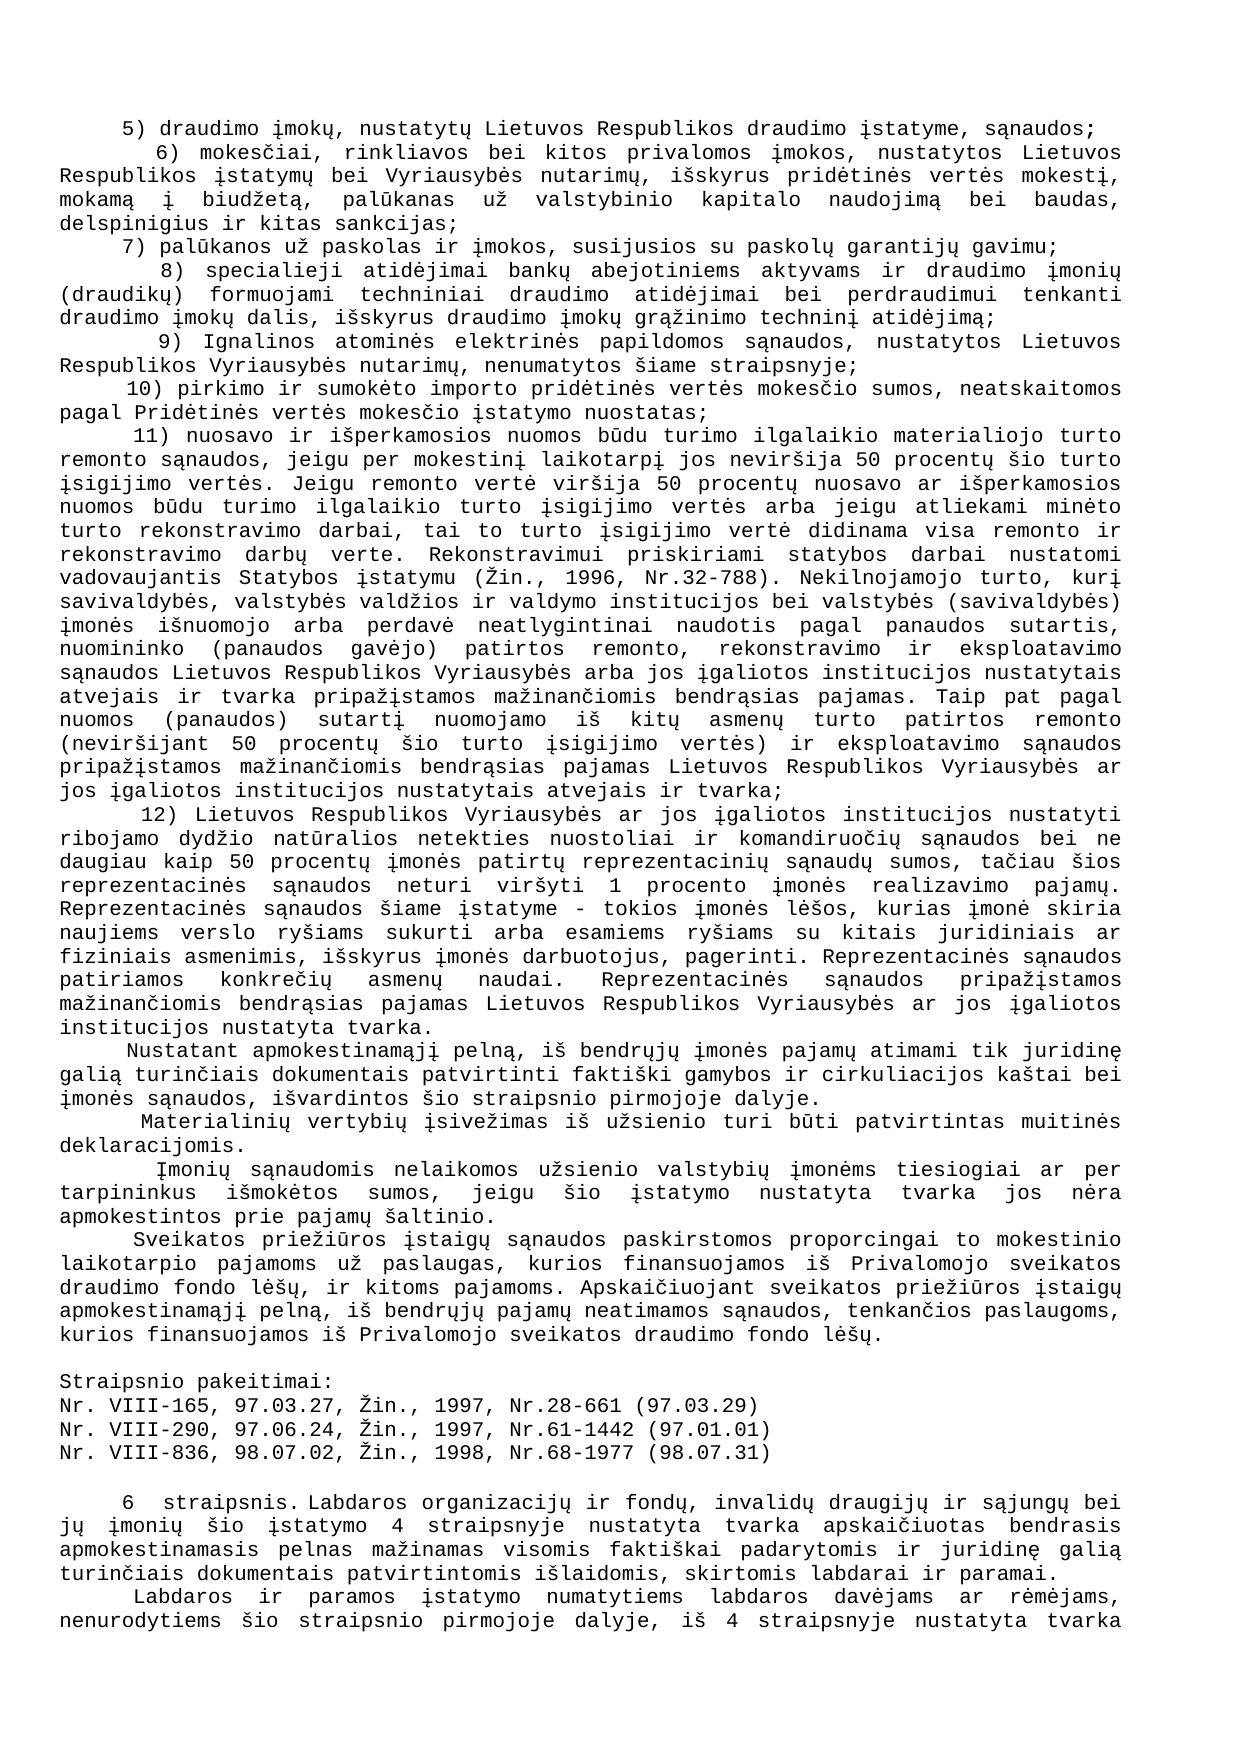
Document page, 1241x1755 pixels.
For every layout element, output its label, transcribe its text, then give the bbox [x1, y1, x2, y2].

text 5) draudimo įmokų, nustatytų Lietuvos Respublikos draudimo įstatyme, sąnaudos; [59, 118, 1122, 142]
text Materialinių vertybių įsivežimas iš užsienio turi būti patvirtintas muitinės deklaracijomis. [59, 1111, 1122, 1158]
text Straipsnio pakeitimai: [59, 1371, 1122, 1395]
text Labdaros ir paramos įstatymo numatytiems labdaros davėjams ar rėmėjams, nenurodytiems šio straipsnio pirmojoje dalyje, iš 4 straipsnyje nustatyta tvarka [59, 1586, 1122, 1633]
text Nr. VIII-290, 97.06.24, Žin., 1997, Nr.61-1442 (97.01.01) [59, 1419, 1122, 1442]
text 6) mokesčiai, rinkliavos bei kitos privalomos įmokos, nustatytos Lietuvos Respublikos įstatymų bei Vyriausybės nutarimų, išskyrus pridėtinės vertės mokestį, mokamą į biudžetą, palūkanas už valstybinio kapitalo naudojimą bei baudas, delspinigius ir kitas sankcijas; [59, 142, 1122, 236]
text 11) nuosavo ir išperkamosios nuomos būdu turimo ilgalaikio materialiojo turto remonto sąnaudos, jeigu per mokestinį laikotarpį jos neviršija 50 procentų šio turto įsigijimo vertės. Jeigu remonto vertė viršija 50 procentų nuosavo ar išperkamosios nuomos būdu turimo ilgalaikio turto įsigijimo vertės arba jeigu atliekami minėto turto rekonstravimo darbai, tai to turto įsigijimo vertė didinama visa remonto ir rekonstravimo darbų verte. Rekonstravimui priskiriami statybos darbai nustatomi vadovaujantis Statybos įstatymu (Žin., 1996, Nr.32-788). Nekilnojamojo turto, kurį savivaldybės, valstybės valdžios ir valdymo institucijos bei valstybės (savivaldybės) įmonės išnuomojo arba perdavė neatlygintinai naudotis pagal panaudos sutartis, nuomininko (panaudos gavėjo) patirtos remonto, rekonstravimo ir eksploatavimo sąnaudos Lietuvos Respublikos Vyriausybės arba jos įgaliotos institucijos nustatytais atvejais ir tvarka pripažįstamos mažinančiomis bendrąsias pajamas. Taip pat pagal nuomos (panaudos) sutartį nuomojamo iš kitų asmenų turto patirtos remonto (neviršijant 50 procentų šio turto įsigijimo vertės) ir eksploatavimo sąnaudos pripažįstamos mažinančiomis bendrąsias pajamas Lietuvos Respublikos Vyriausybės ar jos įgaliotos institucijos nustatytais atvejais ir tvarka; [59, 426, 1122, 804]
text 6 straipsnis. Labdaros organizacijų ir fondų, invalidų draugijų ir sąjungų bei jų įmonių šio įstatymo 4 straipsnyje nustatyta tvarka apskaičiuotas bendrasis apmokestinamasis pelnas mažinamas visomis faktiškai padarytomis ir juridinę galią turinčiais dokumentais patvirtintomis išlaidomis, skirtomis labdarai ir paramai. [59, 1489, 1122, 1586]
text 7) palūkanos už paskolas ir įmokos, susijusios su paskolų garantijų gavimu; [59, 236, 1122, 260]
text 10) pirkimo ir sumokėto importo pridėtinės vertės mokesčio sumos, neatskaitomos pagal Pridėtinės vertės mokesčio įstatymo nuostatas; [59, 378, 1122, 426]
text 12) Lietuvos Respublikos Vyriausybės ar jos įgaliotos institucijos nustatyti ribojamo dydžio natūralios netekties nuostoliai ir komandiruočių sąnaudos bei ne daugiau kaip 50 procentų įmonės patirtų reprezentacinių sąnaudų sumos, tačiau šios reprezentacinės sąnaudos neturi viršyti 1 procento įmonės realizavimo pajamų. Reprezentacinės sąnaudos šiame įstatyme - tokios įmonės lėšos, kurias įmonė skiria naujiems verslo ryšiams sukurti arba esamiems ryšiams su kitais juridiniais ar fiziniais asmenimis, išskyrus įmonės darbuotojus, pagerinti. Reprezentacinės sąnaudos patiriamos konkrečių asmenų naudai. Reprezentacinės sąnaudos pripažįstamos mažinančiomis bendrąsias pajamas Lietuvos Respublikos Vyriausybės ar jos įgaliotos institucijos nustatyta tvarka. [59, 804, 1122, 1040]
text Įmonių sąnaudomis nelaikomos užsienio valstybių įmonėms tiesiogiai ar per tarpininkus išmokėtos sumos, jeigu šio įstatymo nustatyta tvarka jos nėra apmokestintos prie pajamų šaltinio. [59, 1158, 1122, 1229]
text Nr. VIII-836, 98.07.02, Žin., 1998, Nr.68-1977 (98.07.31) [59, 1442, 1122, 1466]
text Nr. VIII-165, 97.03.27, Žin., 1997, Nr.28-661 (97.03.29) [59, 1395, 1122, 1419]
text 8) specialieji atidėjimai bankų abejotiniems aktyvams ir draudimo įmonių (draudikų) formuojami techniniai draudimo atidėjimai bei perdraudimui tenkanti draudimo įmokų dalis, išskyrus draudimo įmokų grąžinimo techninį atidėjimą; [59, 260, 1122, 331]
text Sveikatos priežiūros įstaigų sąnaudos paskirstomos proporcingai to mokestinio laikotarpio pajamoms už paslaugas, kurios finansuojamos iš Privalomojo sveikatos draudimo fondo lėšų, ir kitoms pajamoms. Apskaičiuojant sveikatos priežiūros įstaigų apmokestinamąjį pelną, iš bendrųjų pajamų neatimamos sąnaudos, tenkančios paslaugoms, kurios finansuojamos iš Privalomojo sveikatos draudimo fondo lėšų. [59, 1229, 1122, 1348]
text Nustatant apmokestinamąjį pelną, iš bendrųjų įmonės pajamų atimami tik juridinę galią turinčiais dokumentais patvirtinti faktiški gamybos ir cirkuliacijos kaštai bei įmonės sąnaudos, išvardintos šio straipsnio pirmojoje dalyje. [59, 1040, 1122, 1111]
text 9) Ignalinos atominės elektrinės papildomos sąnaudos, nustatytos Lietuvos Respublikos Vyriausybės nutarimų, nenumatytos šiame straipsnyje; [59, 331, 1122, 378]
